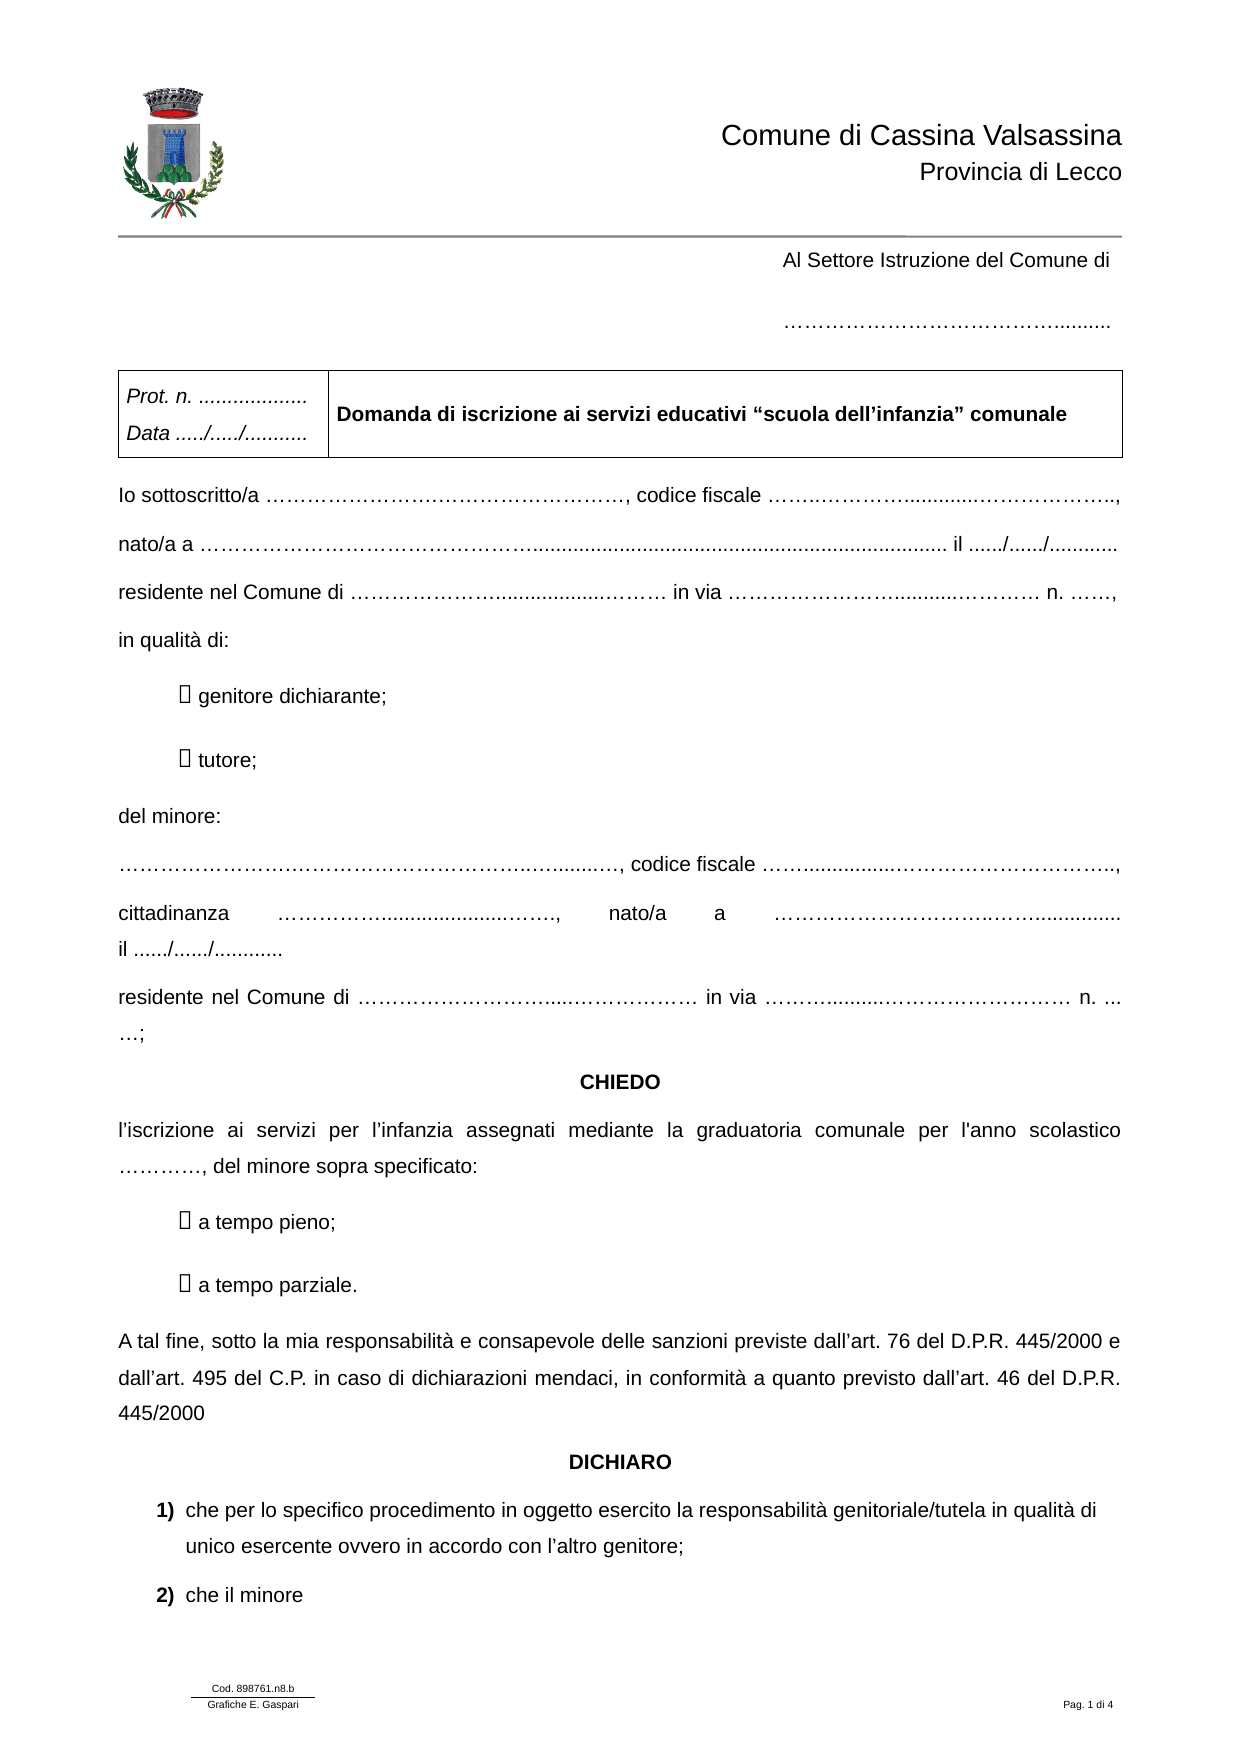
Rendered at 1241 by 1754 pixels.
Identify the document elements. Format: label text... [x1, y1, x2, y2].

text ………………………………….......... [118, 309, 1122, 333]
picture [122, 87, 224, 219]
text  tutore; [177, 740, 1122, 774]
text del minore: [118, 804, 1122, 828]
text  a tempo pieno; [177, 1202, 1122, 1236]
table_header Domanda di iscrizione ai servizi educativi “scuola dell’infanzia” comunale [329, 371, 1122, 457]
text residente nel Comune di …………………...................……… in via ……………………...........………… n. ……, [118, 580, 1122, 604]
text DICHIARO [118, 1450, 1122, 1474]
table_header Prot. n. ................... Data ...../...../........... [119, 371, 328, 457]
text residente nel Comune di ……………………….....……………… in via ………..........……………………… n. ...…; [118, 985, 1122, 1045]
text …………………….……………………………..…........…, codice fiscale ……................………………………….., [118, 852, 1122, 876]
text cittadinanza ……………......................……., nato/a a …………………………..……............... il ....../....../............ [118, 901, 1122, 961]
text in qualità di: [118, 628, 1122, 652]
text Comune di Cassina Valsassina [224, 118, 1122, 152]
text l’iscrizione ai servizi per l’infanzia assegnati mediante la graduatoria comunale per l'anno scolastico …………, del minore sopra specificato: [118, 1118, 1122, 1178]
text Provincia di Lecco [224, 157, 1122, 185]
text  a tempo parziale. [177, 1266, 1122, 1300]
text A tal fine, sotto la mia responsabilità e consapevole delle sanzioni previste dall’art. 76 del D.P.R. 445/2000 e dall’art. 495 del C.P. in caso di dichiarazioni mendaci, in conformità a quanto previsto dall’art. 46 del D.P.R. 445/2000 [118, 1329, 1122, 1425]
text Nell'elenco degli allegati [242, 213, 602, 235]
list che per lo specifico procedimento in oggetto esercito la responsabilità genitoriale/tutela in qualità di unico esercente ovvero in accordo con l’altro genitore; [156, 1498, 1122, 1558]
text  genitore dichiarante; [177, 677, 1122, 711]
list che il minore [156, 1582, 1122, 1606]
text Al Settore Istruzione del Comune di [118, 248, 1122, 272]
text nato/a a …………………………………………........................................................................ il ....../....../............ [118, 531, 1122, 555]
text CHIEDO [118, 1069, 1122, 1093]
text Io sottoscritto/a …………………….………………………, codice fiscale ……..………….............……………….., [118, 483, 1122, 507]
